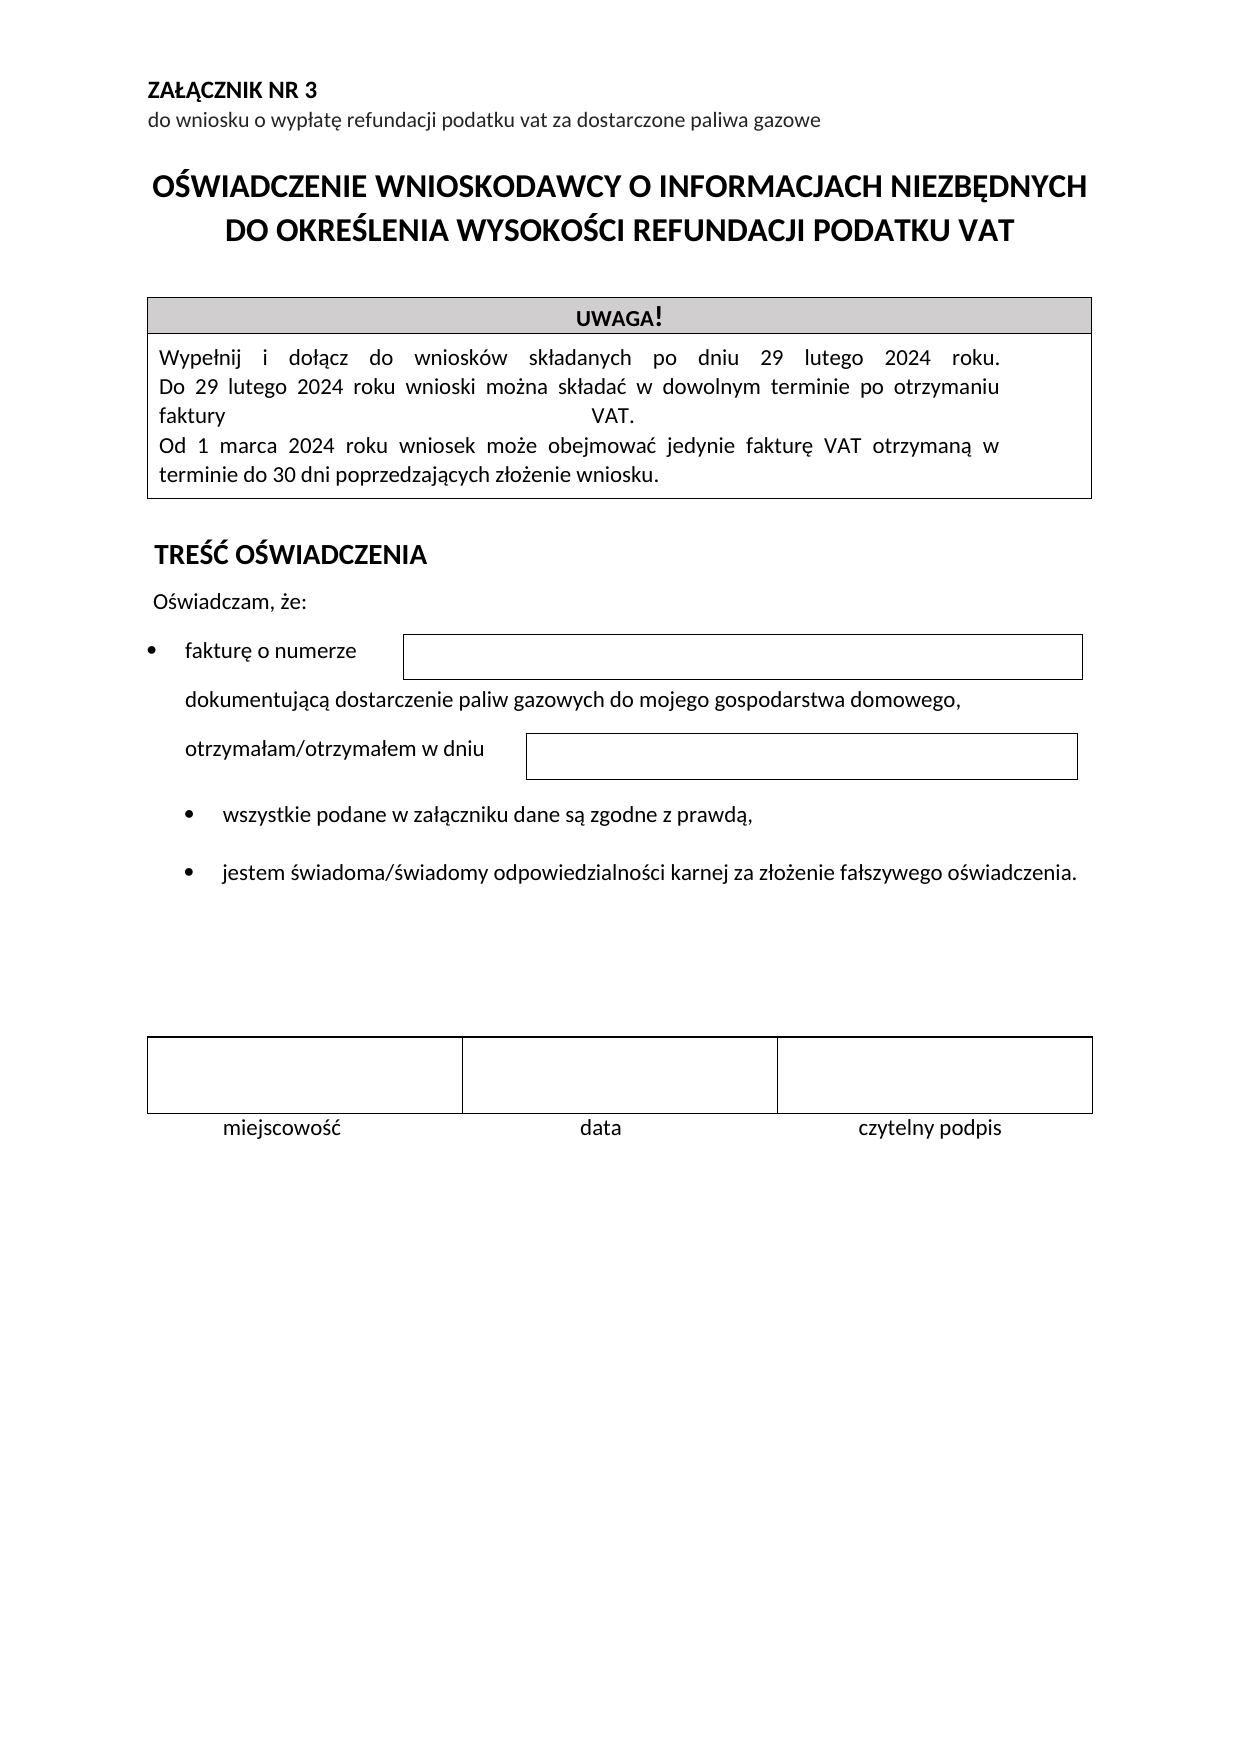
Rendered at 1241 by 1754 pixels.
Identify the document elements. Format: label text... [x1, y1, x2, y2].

list jestem świadoma/świadomy odpowiedzialności karnej za złożenie fałszywego oświadczenia. [185, 858, 1093, 886]
text Oświadczam, że: [148, 587, 1093, 615]
table_header [463, 1038, 777, 1112]
list miejscowość data czytelny podpis [223, 1114, 1093, 1141]
table_header [148, 1038, 462, 1112]
table_cell Wypełnij i dołącz do wniosków składanych po dniu 29 lutego 2024 roku. Do 29 lutego 2024 roku wnioski można składać w dowolnym terminie po otrzymaniu faktury VAT. Od 1 marca 2024 roku wniosek może obejmować jedynie fakturę VAT otrzymaną w terminie do 30 dni poprzedzających złożenie wniosku. [148, 334, 1091, 498]
table_header [527, 734, 1077, 779]
list wszystkie podane w załączniku dane są zgodne z prawdą, [185, 800, 1093, 828]
text TREŚĆ OŚWIADCZENIA [148, 536, 1093, 572]
table_header [404, 635, 1082, 679]
list fakturę o numerze dokumentującą dostarczenie paliw gazowych do mojego gospodarstwa domowego, otrzymałam/otrzymałem w dniu [148, 636, 1093, 762]
table_header [778, 1038, 1092, 1112]
text OŚWIADCZENIE WNIOSKODAWCY O INFORMACJACH NIEZBĘDNYCH DO OKREŚLENIA WYSOKOŚCI REFUNDACJI PODATKU VAT [148, 165, 1093, 293]
table_header UWAGA! [148, 298, 1091, 333]
